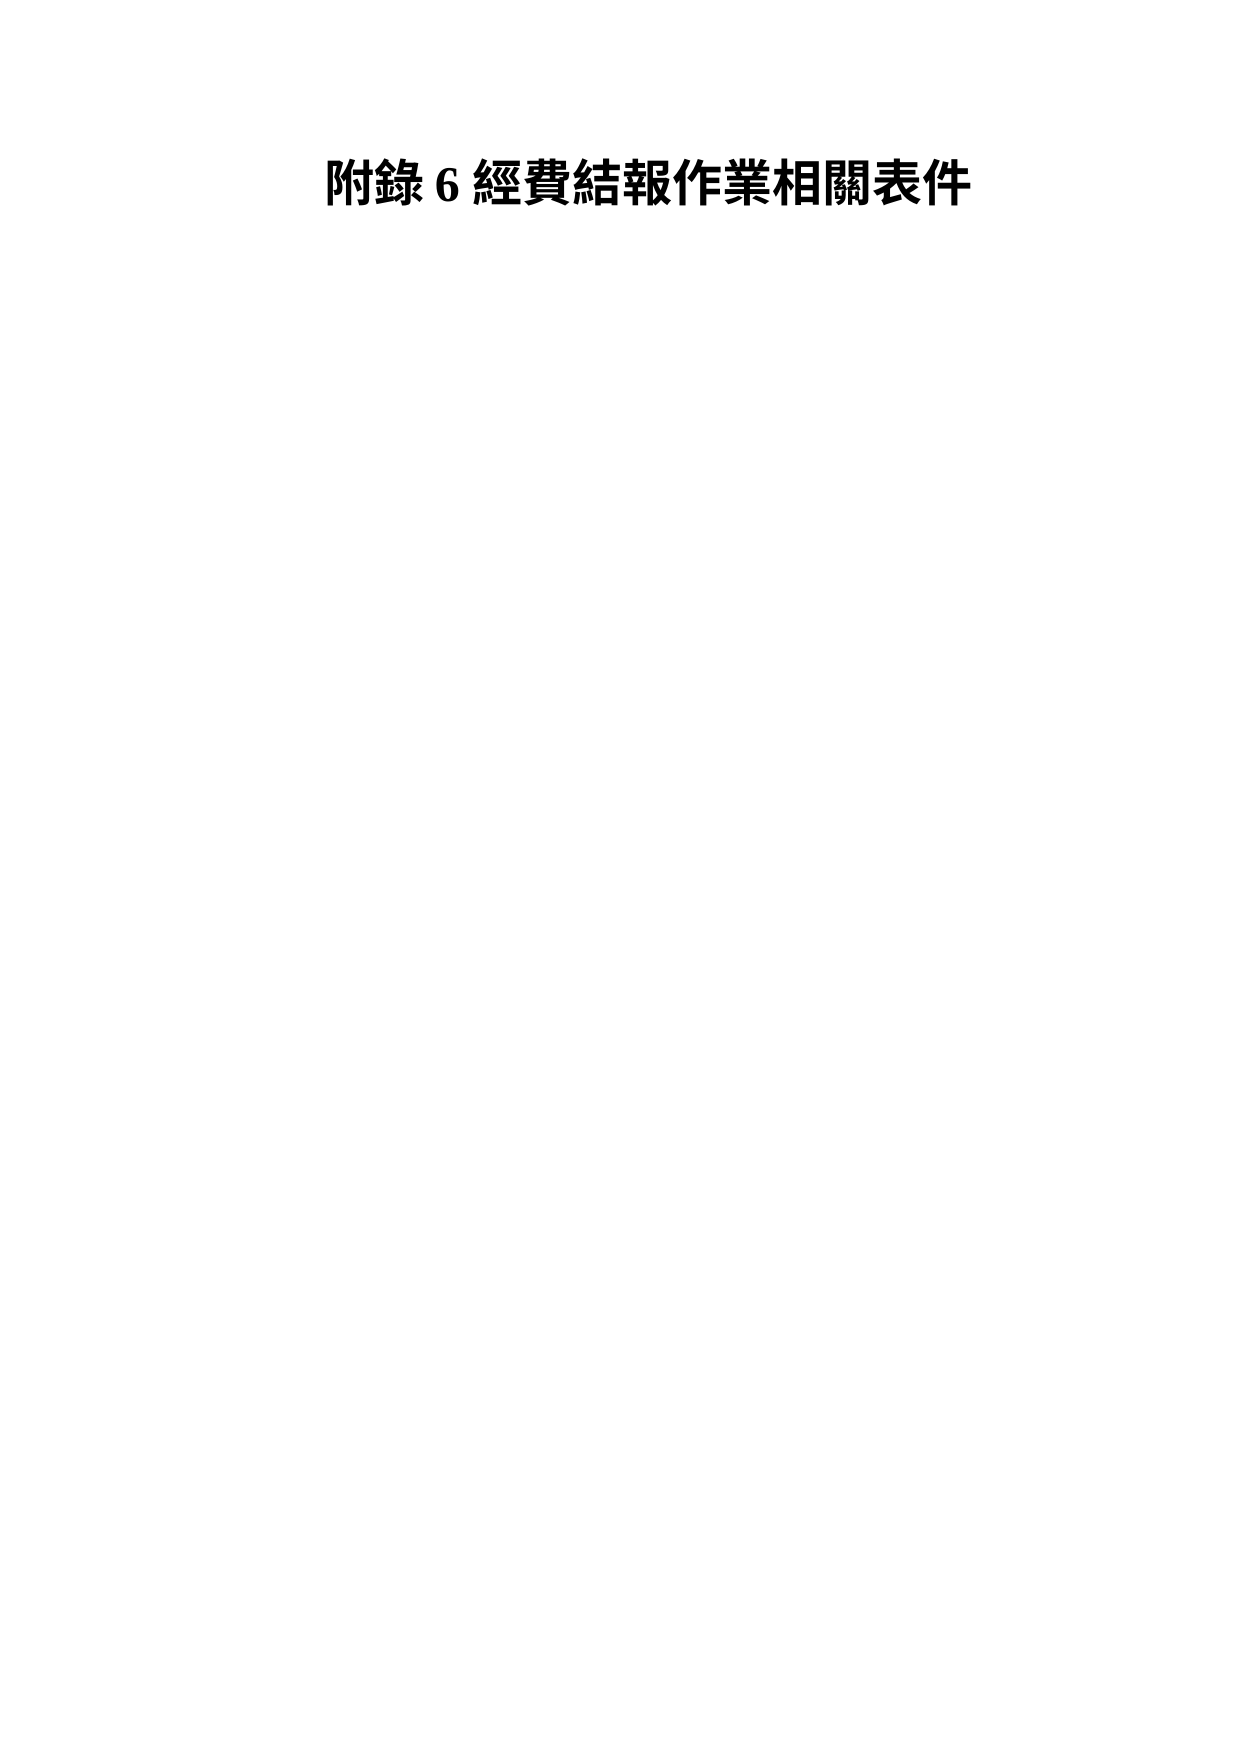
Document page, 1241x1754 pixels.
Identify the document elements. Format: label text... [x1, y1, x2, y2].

subtitle 附錄6 經費結報作業相關表件 [244, 164, 1053, 210]
